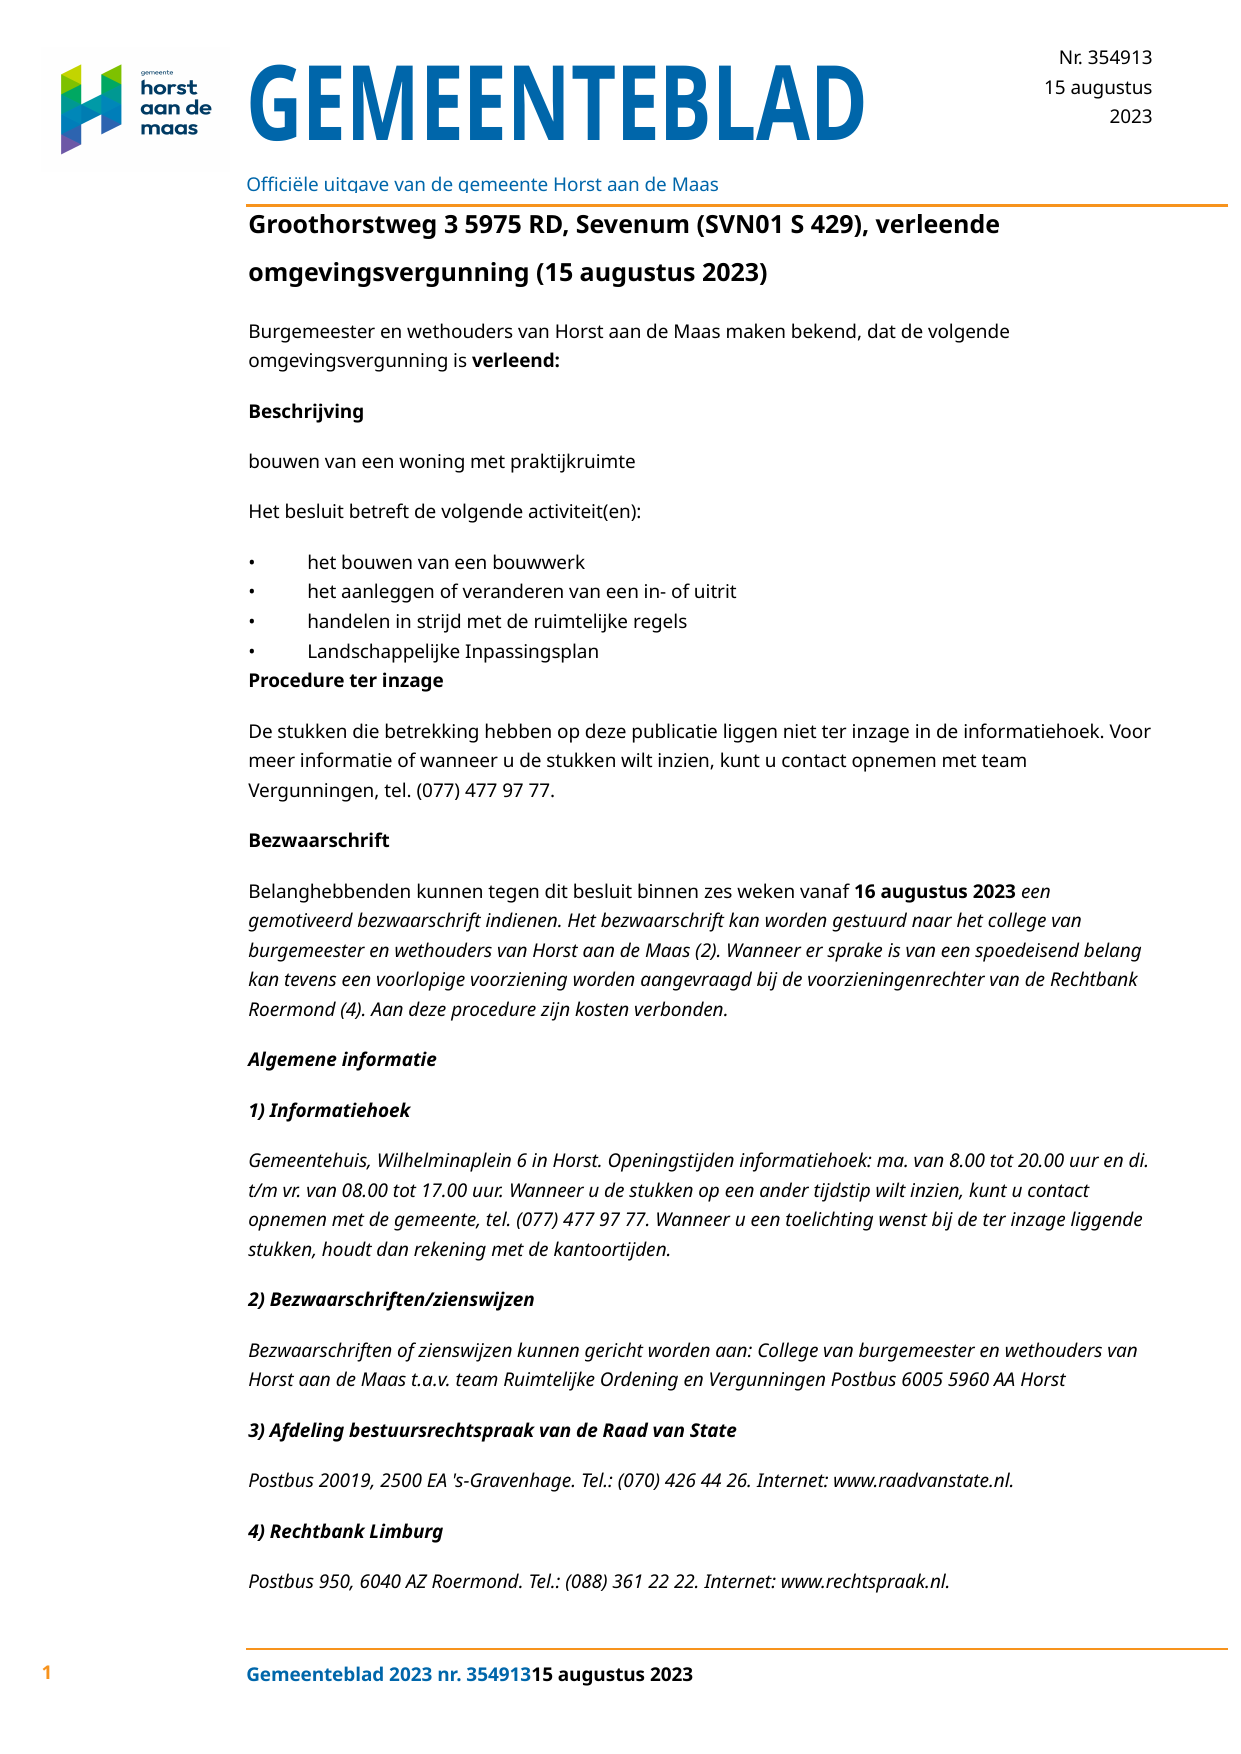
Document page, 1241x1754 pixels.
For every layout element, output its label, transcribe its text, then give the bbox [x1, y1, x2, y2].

list het aanleggen of veranderen van een in- of uitrit [248, 579, 1152, 604]
text Burgemeester en wethouders van Horst aan de Maas maken bekend, dat de volgende omgevingsvergunning is verleend: [248, 318, 1152, 373]
list Landschappelijke Inpassingsplan [248, 638, 1152, 664]
text Belanghebbenden kunnen tegen dit besluit binnen zes weken vanaf 16 augustus 2023 een gemotiveerd bezwaarschrift indienen. Het bezwaarschrift kan worden gestuurd naar het college van burgemeester en wethouders van Horst aan de Maas (2). Wanneer er sprake is van een spoedeisend belang kan tevens een voorlopige voorziening worden aangevraagd bij de voorzieningenrechter van de Rechtbank Roermond (4). Aan deze procedure zijn kosten verbonden. [248, 878, 1152, 1022]
text Procedure ter inzage [248, 667, 1152, 693]
text Algemene informatie [248, 1047, 1152, 1072]
text 3) Afdeling bestuursrechtspraak van de Raad van State [248, 1417, 1152, 1443]
text Postbus 20019, 2500 EA 's-Gravenhage. Tel.: (070) 426 44 26. Internet: www.raadvanstate.nl. [248, 1467, 1152, 1493]
text 4) Rechtbank Limburg [248, 1518, 1152, 1544]
text Postbus 950, 6040 AZ Roermond. Tel.: (088) 361 22 22. Internet: www.rechtspraak.nl. [248, 1568, 1152, 1594]
text Bezwaarschrift [248, 827, 1152, 853]
text Gemeentehuis, Wilhelminaplein 6 in Horst. Openingstijden informatiehoek: ma. van 8.00 tot 20.00 uur en di. t/m vr. van 08.00 tot 17.00 uur. Wanneer u de stukken op een ander tijdstip wilt inzien, kunt u contact opnemen met de gemeente, tel. (077) 477 97 77. Wanneer u een toelichting wenst bij de ter inzage liggende stukken, houdt dan rekening met de kantoortijden. [248, 1147, 1152, 1262]
text Het besluit betreft de volgende activiteit(en): [248, 499, 1152, 524]
text Groothorstweg 3 5975 RD, Sevenum (SVN01 S 429), verleende omgevingsvergunning (15 augustus 2023) [248, 207, 1152, 288]
list het bouwen van een bouwwerk [248, 549, 1152, 575]
text Bezwaarschriften of zienswijzen kunnen gericht worden aan: College van burgemeester en wethouders van Horst aan de Maas t.a.v. team Ruimtelijke Ordening en Vergunningen Postbus 6005 5960 AA Horst [248, 1337, 1152, 1392]
text 2) Bezwaarschriften/zienswijzen [248, 1287, 1152, 1312]
list handelen in strijd met de ruimtelijke regels [248, 608, 1152, 634]
picture [41, 47, 231, 172]
text De stukken die betrekking hebben op deze publicatie liggen niet ter inzage in de informatiehoek. Voor meer informatie of wanneer u de stukken wilt inzien, kunt u contact opnemen met team Vergunningen, tel. (077) 477 97 77. [248, 718, 1152, 803]
text Beschrijving [248, 398, 1152, 424]
text 1) Informatiehoek [248, 1097, 1152, 1123]
text bouwen van een woning met praktijkruimte [248, 448, 1152, 474]
